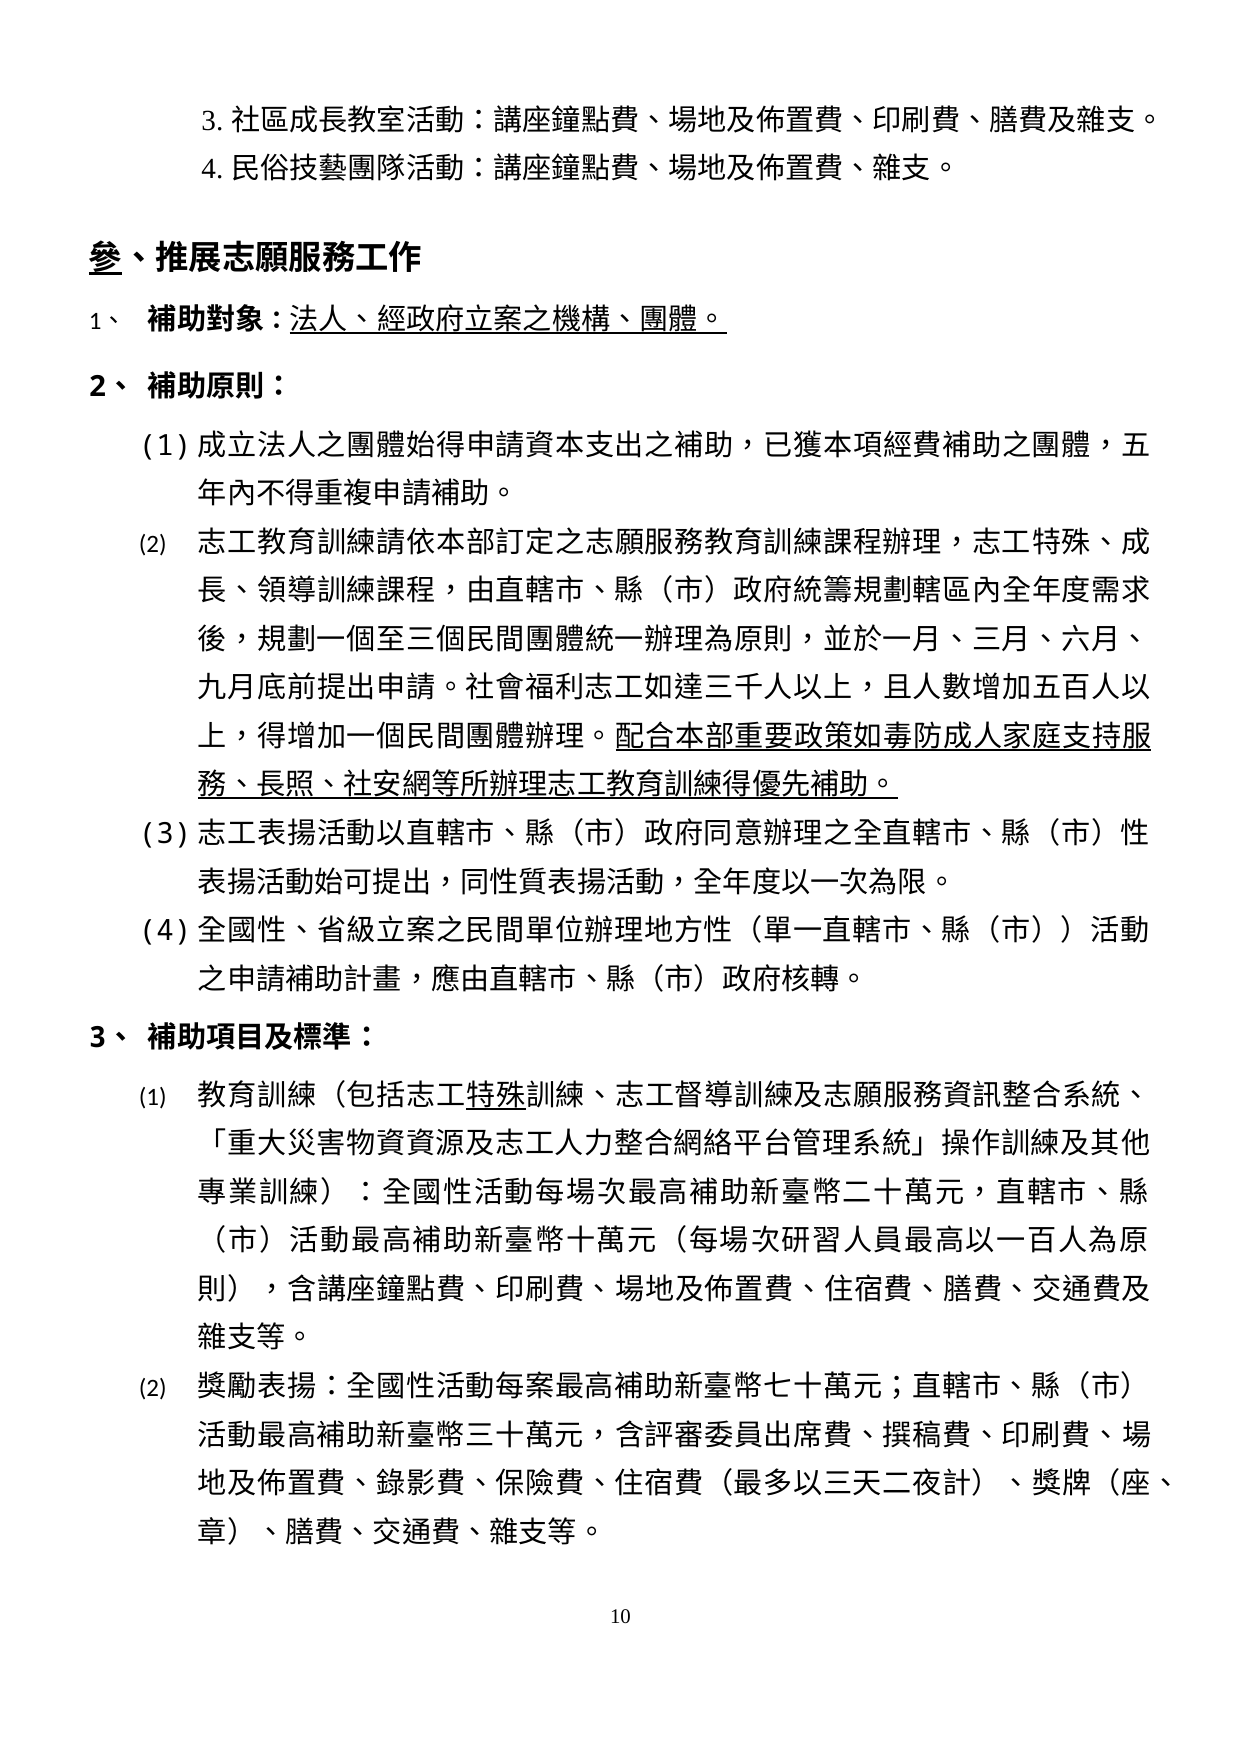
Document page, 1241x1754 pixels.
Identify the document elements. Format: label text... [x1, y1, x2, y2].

list 全國性、省級立案之民間單位辦理地方性（單一直轄市、縣（市））活動之申請補助計畫，應由直轄市、縣（市）政府核轉。 [139, 907, 1152, 998]
list 民俗技藝團隊活動：講座鐘點費、場地及佈置費、雜支。 [201, 145, 1152, 187]
list 獎勵表揚：全國性活動每案最高補助新臺幣七十萬元；直轄市、縣（市）活動最高補助新臺幣三十萬元，含評審委員出席費、撰稿費、印刷費、場地及佈置費、錄影費、保險費、住宿費（最多以三天二夜計）、獎牌（座、章）、膳費、交通費、雜支等。 [139, 1363, 1152, 1551]
list 志工表揚活動以直轄市、縣（市）政府同意辦理之全直轄市、縣（市）性表揚活動始可提出，同性質表揚活動，全年度以一次為限。 [139, 809, 1152, 900]
text 參、推展志願服務工作 [89, 231, 1152, 279]
list 志工教育訓練請依本部訂定之志願服務教育訓練課程辦理，志工特殊、成長、領導訓練課程，由直轄市、縣（市）政府統籌規劃轄區內全年度需求後，規劃一個至三個民間團體統一辦理為原則，並於一月、三月、六月、九月底前提出申請。社會福利志工如達三千人以上，且人數增加五百人以上，得增加一個民間團體辦理。配合本部重要政策如毒防成人家庭支持服務、長照、社安網等所辦理志工教育訓練得優先補助。 [139, 518, 1152, 803]
list 社區成長教室活動：講座鐘點費、場地及佈置費、印刷費、膳費及雜支。 [201, 96, 1152, 138]
list 教育訓練（包括志工特殊訓練、志工督導訓練及志願服務資訊整合系統、「重大災害物資資源及志工人力整合網絡平台管理系統」操作訓練及其他專業訓練）：全國性活動每場次最高補助新臺幣二十萬元，直轄市、縣（市）活動最高補助新臺幣十萬元（每場次研習人員最高以一百人為原則），含講座鐘點費、印刷費、場地及佈置費、住宿費、膳費、交通費及雜支等。 [139, 1071, 1152, 1356]
list 補助對象：法人、經政府立案之機構、團體。 [89, 296, 1152, 338]
list 補助原則： [89, 363, 1152, 405]
list 補助項目及標準： [89, 1013, 1152, 1056]
list 成立法人之團體始得申請資本支出之補助，已獲本項經費補助之團體，五年內不得重複申請補助。 [139, 421, 1152, 512]
